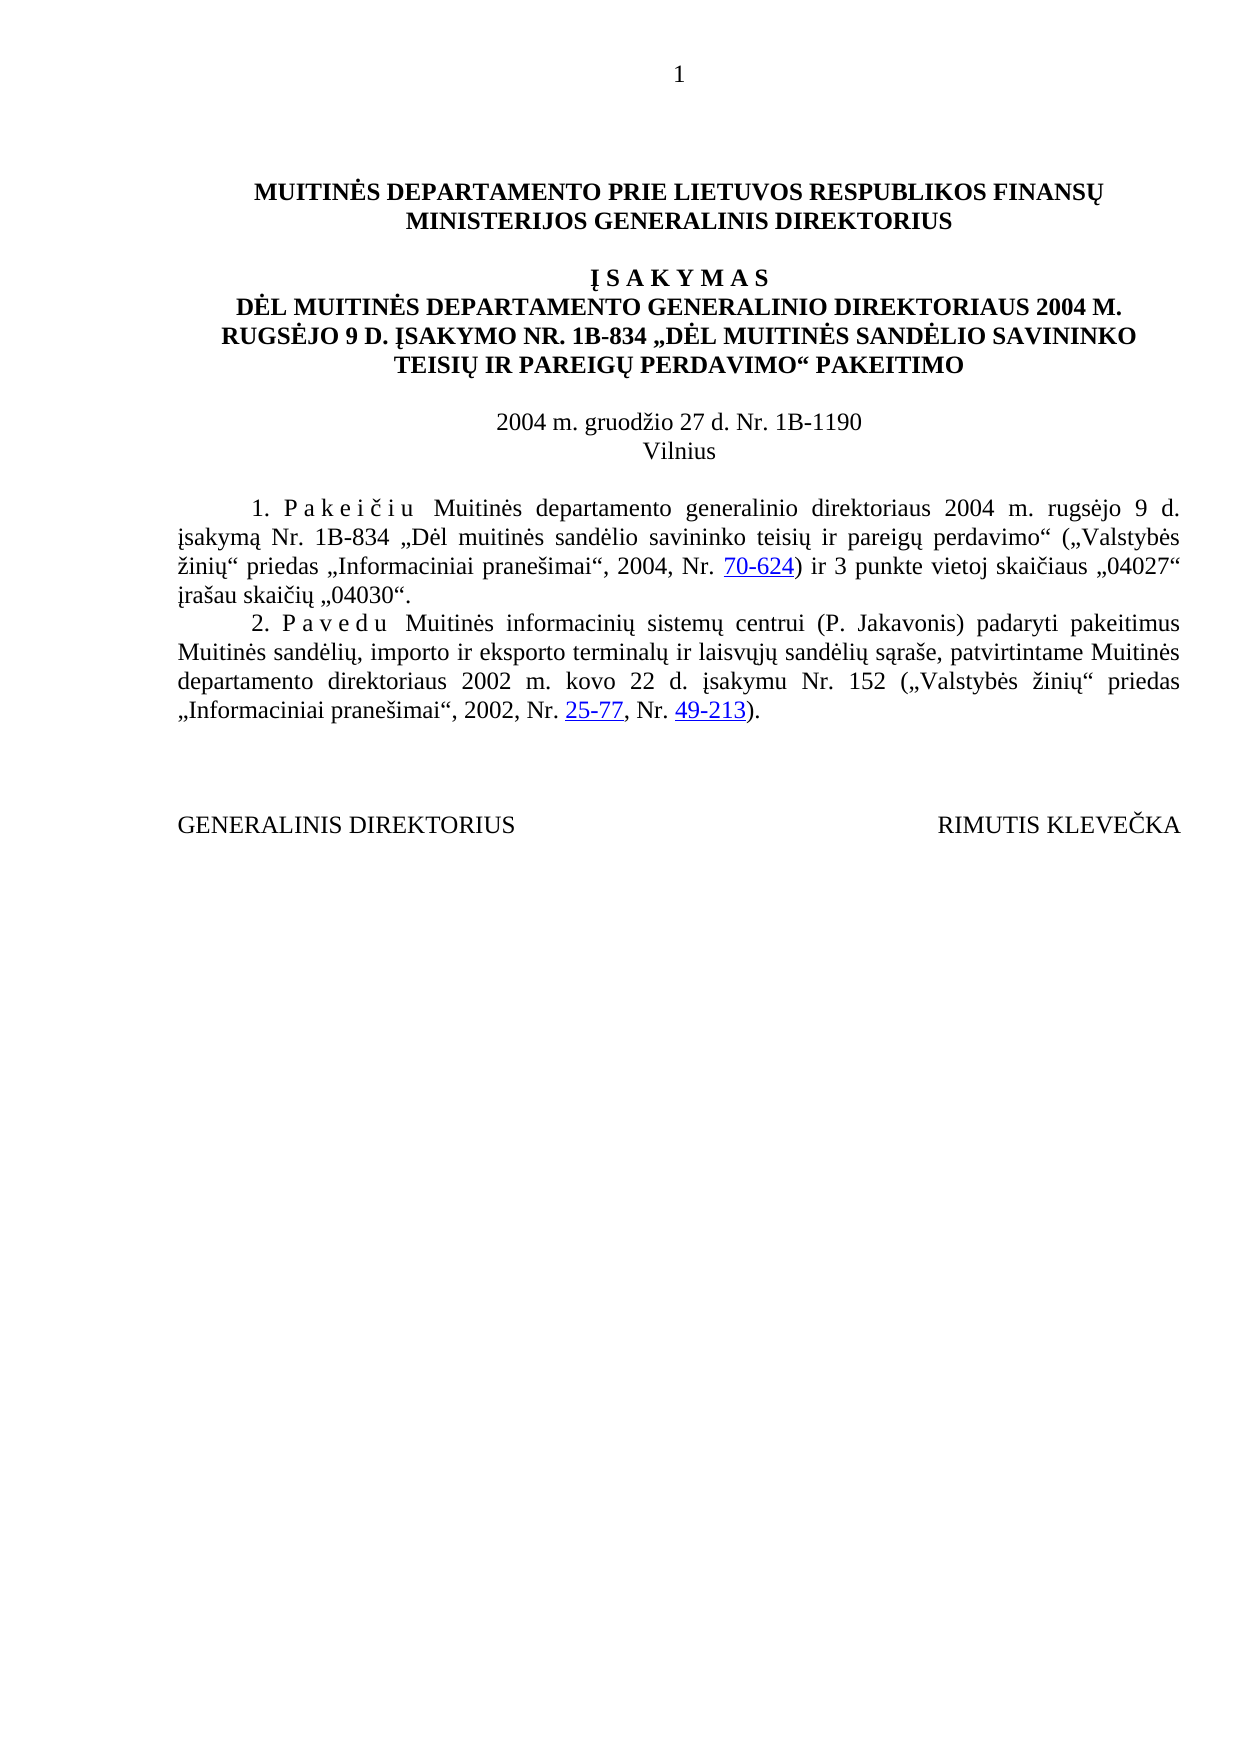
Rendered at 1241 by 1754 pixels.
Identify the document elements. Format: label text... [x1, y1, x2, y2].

text Vilnius [177, 436, 1181, 465]
text MUITINĖS DEPARTAMENTO PRIE LIETUVOS RESPUBLIKOS FINANSŲ MINISTERIJOS GENERALINIS DIREKTORIUS [177, 177, 1181, 235]
text Į S A K Y M A S [177, 263, 1181, 292]
text 2. Pavedu Muitinės informacinių sistemų centrui (P. Jakavonis) padaryti pakeitimus Muitinės sandėlių, importo ir eksporto terminalų ir laisvųjų sandėlių sąraše, patvirtintame Muitinės departamento direktoriaus 2002 m. kovo 22 d. įsakymu Nr. 152 („Valstybės žinių“ priedas „Informaciniai pranešimai“, 2002, Nr. 25-77, Nr. 49-213). [177, 608, 1181, 723]
text DĖL MUITINĖS DEPARTAMENTO GENERALINIO DIREKTORIAUS 2004 M. RUGSĖJO 9 D. ĮSAKYMO NR. 1B-834 „DĖL MUITINĖS SANDĖLIO SAVININKO TEISIŲ IR PAREIGŲ PERDAVIMO“ PAKEITIMO [177, 292, 1181, 378]
text 2004 m. gruodžio 27 d. Nr. 1B-1190 [177, 407, 1181, 436]
text GENERALINIS DIREKTORIUS RIMUTIS KLEVEČKA [177, 810, 1181, 838]
text 1. Pakeičiu Muitinės departamento generalinio direktoriaus 2004 m. rugsėjo 9 d. įsakymą Nr. 1B-834 „Dėl muitinės sandėlio savininko teisių ir pareigų perdavimo“ („Valstybės žinių“ priedas „Informaciniai pranešimai“, 2004, Nr. 70-624) ir 3 punkte vietoj skaičiaus „04027“ įrašau skaičių „04030“. [177, 493, 1181, 608]
